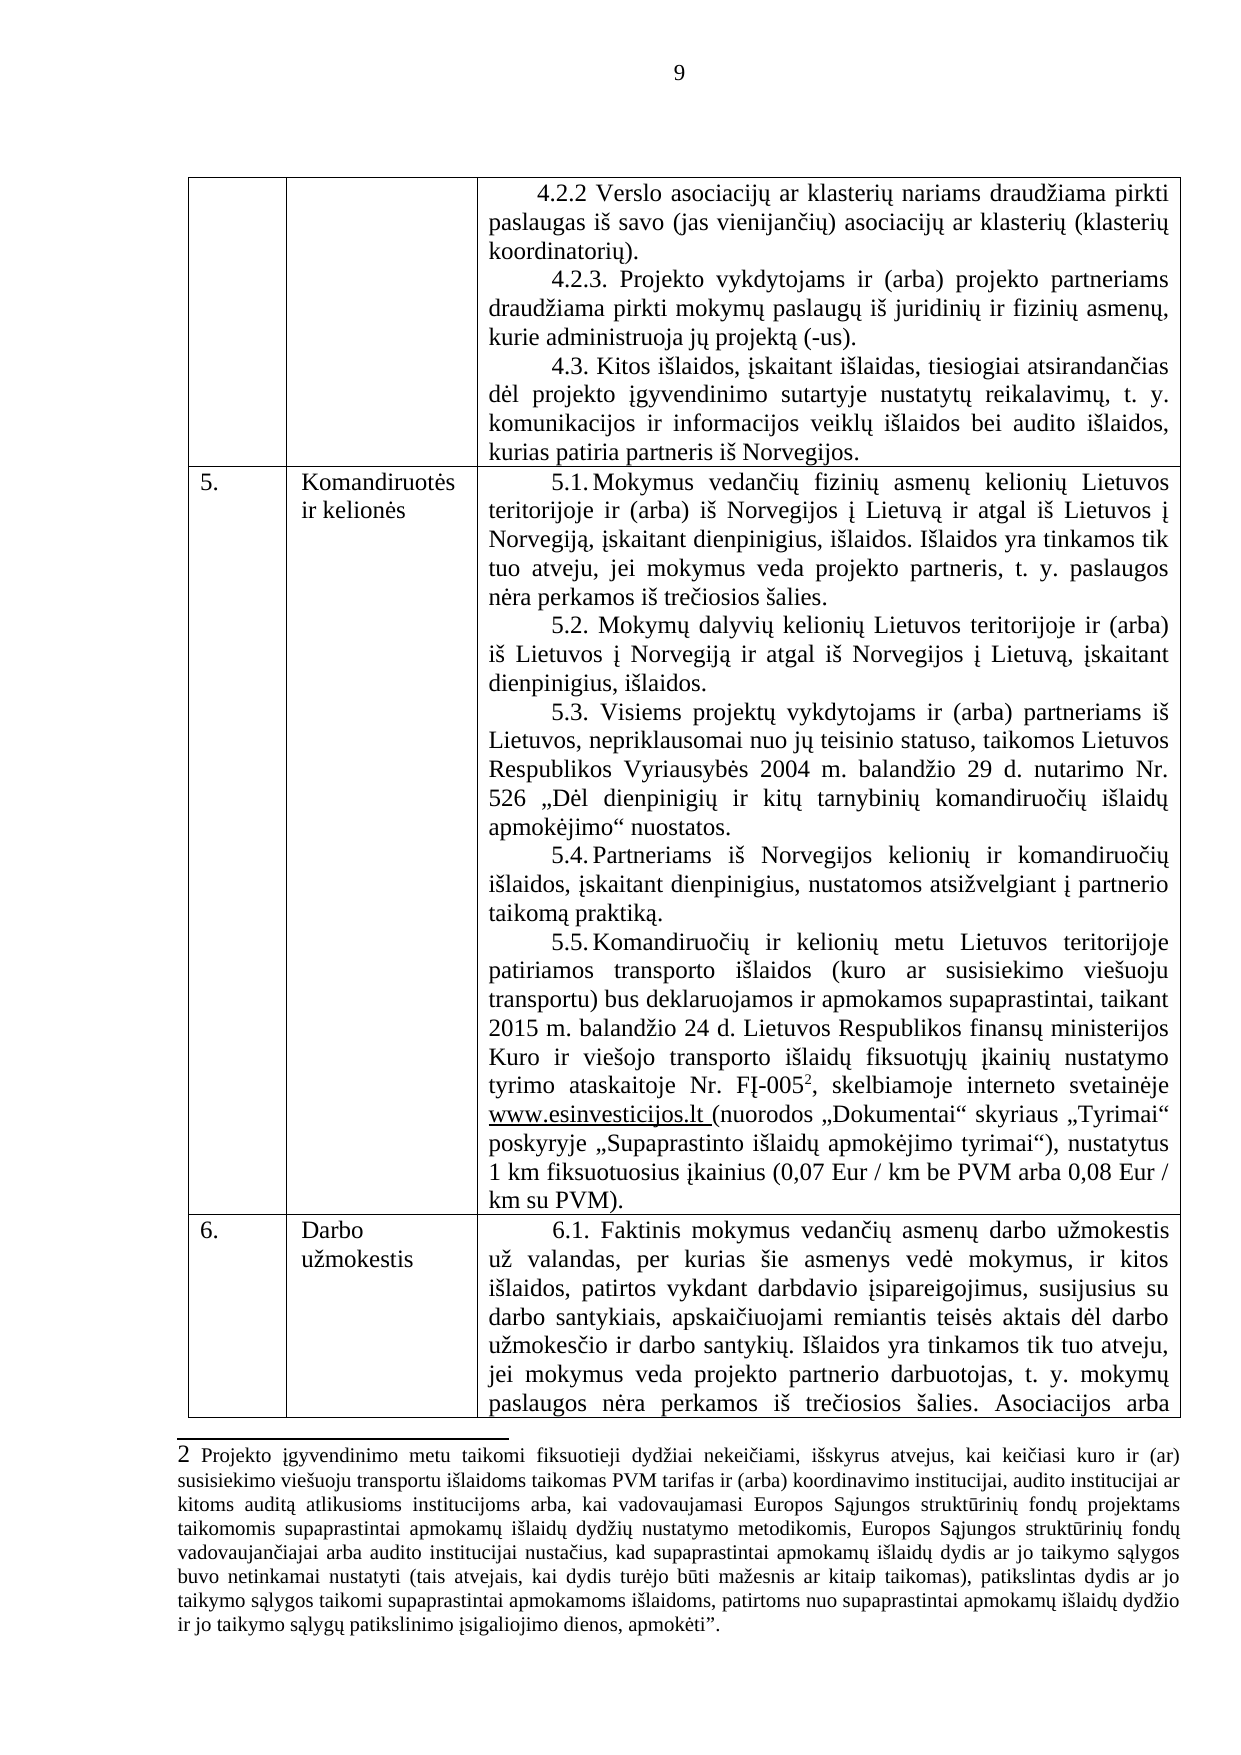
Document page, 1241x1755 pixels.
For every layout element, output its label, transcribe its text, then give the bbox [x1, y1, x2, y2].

table_cell 5. [189, 467, 286, 1214]
table_cell Darbo užmokestis [287, 1215, 477, 1417]
table_cell [287, 178, 477, 466]
table_cell [189, 178, 286, 466]
table_cell 6. [189, 1215, 286, 1417]
table_cell Komandiruotės ir kelionės [287, 467, 477, 1214]
